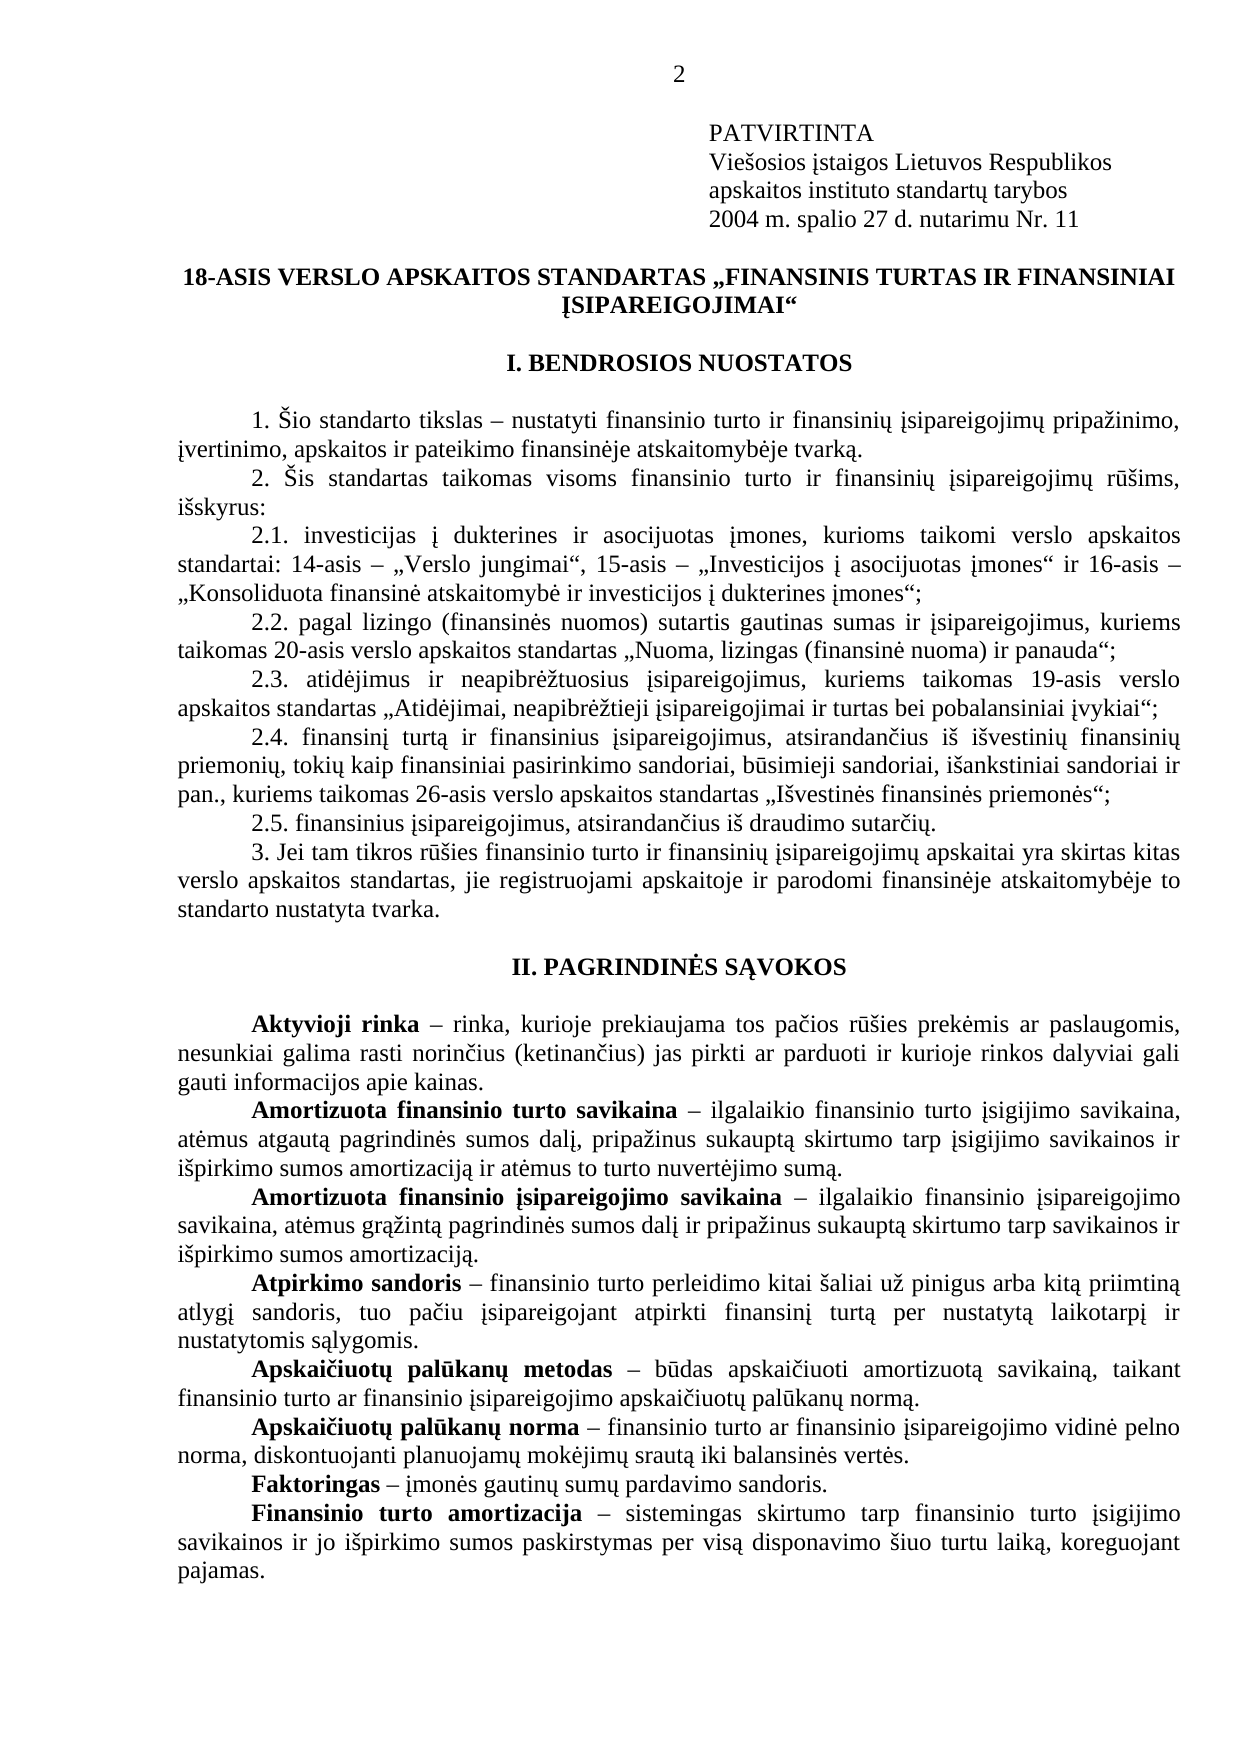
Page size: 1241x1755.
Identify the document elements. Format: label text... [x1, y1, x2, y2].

text Aktyvioji rinka – rinka, kurioje prekiaujama tos pačios rūšies prekėmis ar paslaugomis, nesunkiai galima rasti norinčius (ketinančius) jas pirkti ar parduoti ir kurioje rinkos dalyviai gali gauti informacijos apie kainas. [177, 1009, 1181, 1096]
text Apskaičiuotų palūkanų metodas – būdas apskaičiuoti amortizuotą savikainą, taikant finansinio turto ar finansinio įsipareigojimo apskaičiuotų palūkanų normą. [177, 1354, 1181, 1412]
text Finansinio turto amortizacija – sistemingas skirtumo tarp finansinio turto įsigijimo savikainos ir jo išpirkimo sumos paskirstymas per visą disponavimo šiuo turtu laiką, koreguojant pajamas. [177, 1498, 1181, 1584]
text II. PAGRINDINĖS SĄVOKOS [177, 952, 1181, 981]
text 2. Šis standartas taikomas visoms finansinio turto ir finansinių įsipareigojimų rūšims, išskyrus: [177, 463, 1181, 521]
text Faktoringas – įmonės gautinų sumų pardavimo sandoris. [177, 1469, 1181, 1498]
text 2.5. finansinius įsipareigojimus, atsirandančius iš draudimo sutarčių. [177, 808, 1181, 837]
text 3. Jei tam tikros rūšies finansinio turto ir finansinių įsipareigojimų apskaitai yra skirtas kitas verslo apskaitos standartas, jie registruojami apskaitoje ir parodomi finansinėje atskaitomybėje to standarto nustatyta tvarka. [177, 837, 1181, 923]
text 2.2. pagal lizingo (finansinės nuomos) sutartis gautinas sumas ir įsipareigojimus, kuriems taikomas 20-asis verslo apskaitos standartas „Nuoma, lizingas (finansinė nuoma) ir panauda“; [177, 607, 1181, 664]
text 2004 m. spalio 27 d. nutarimu Nr. 11 [177, 204, 1181, 233]
text 2.4. finansinį turtą ir finansinius įsipareigojimus, atsirandančius iš išvestinių finansinių priemonių, tokių kaip finansiniai pasirinkimo sandoriai, būsimieji sandoriai, išankstiniai sandoriai ir pan., kuriems taikomas 26-asis verslo apskaitos standartas „Išvestinės finansinės priemonės“; [177, 722, 1181, 808]
text Atpirkimo sandoris – finansinio turto perleidimo kitai šaliai už pinigus arba kitą priimtiną atlygį sandoris, tuo pačiu įsipareigojant atpirkti finansinį turtą per nustatytą laikotarpį ir nustatytomis sąlygomis. [177, 1268, 1181, 1354]
text apskaitos instituto standartų tarybos [177, 176, 1181, 204]
text I. BENDROSIOS NUOSTATOS [177, 348, 1181, 377]
text PATVIRTINTA [709, 118, 1181, 147]
text 2.3. atidėjimus ir neapibrėžtuosius įsipareigojimus, kuriems taikomas 19-asis verslo apskaitos standartas „Atidėjimai, neapibrėžtieji įsipareigojimai ir turtas bei pobalansiniai įvykiai“; [177, 664, 1181, 722]
text 18-ASIS verslo apskaitos standartas „FINANSINIS TURTAS IR FINANSINIAI ĮSIPAREIGOJIMAI“ [177, 262, 1181, 319]
text 2.1. investicijas į dukterines ir asocijuotas įmones, kurioms taikomi verslo apskaitos standartai: 14-asis – „Verslo jungimai“, 15-asis – „Investicijos į asocijuotas įmones“ ir 16-asis – „Konsoliduota finansinė atskaitomybė ir investicijos į dukterines įmones“; [177, 521, 1181, 607]
text Apskaičiuotų palūkanų norma – finansinio turto ar finansinio įsipareigojimo vidinė pelno norma, diskontuojanti planuojamų mokėjimų srautą iki balansinės vertės. [177, 1412, 1181, 1469]
text 1. Šio standarto tikslas – nustatyti finansinio turto ir finansinių įsipareigojimų pripažinimo, įvertinimo, apskaitos ir pateikimo finansinėje atskaitomybėje tvarką. [177, 406, 1181, 463]
text Amortizuota finansinio turto savikaina – ilgalaikio finansinio turto įsigijimo savikaina, atėmus atgautą pagrindinės sumos dalį, pripažinus sukauptą skirtumo tarp įsigijimo savikainos ir išpirkimo sumos amortizaciją ir atėmus to turto nuvertėjimo sumą. [177, 1096, 1181, 1182]
text Viešosios įstaigos Lietuvos Respublikos [177, 147, 1181, 176]
text Amortizuota finansinio įsipareigojimo savikaina – ilgalaikio finansinio įsipareigojimo savikaina, atėmus grąžintą pagrindinės sumos dalį ir pripažinus sukauptą skirtumo tarp savikainos ir išpirkimo sumos amortizaciją. [177, 1182, 1181, 1268]
